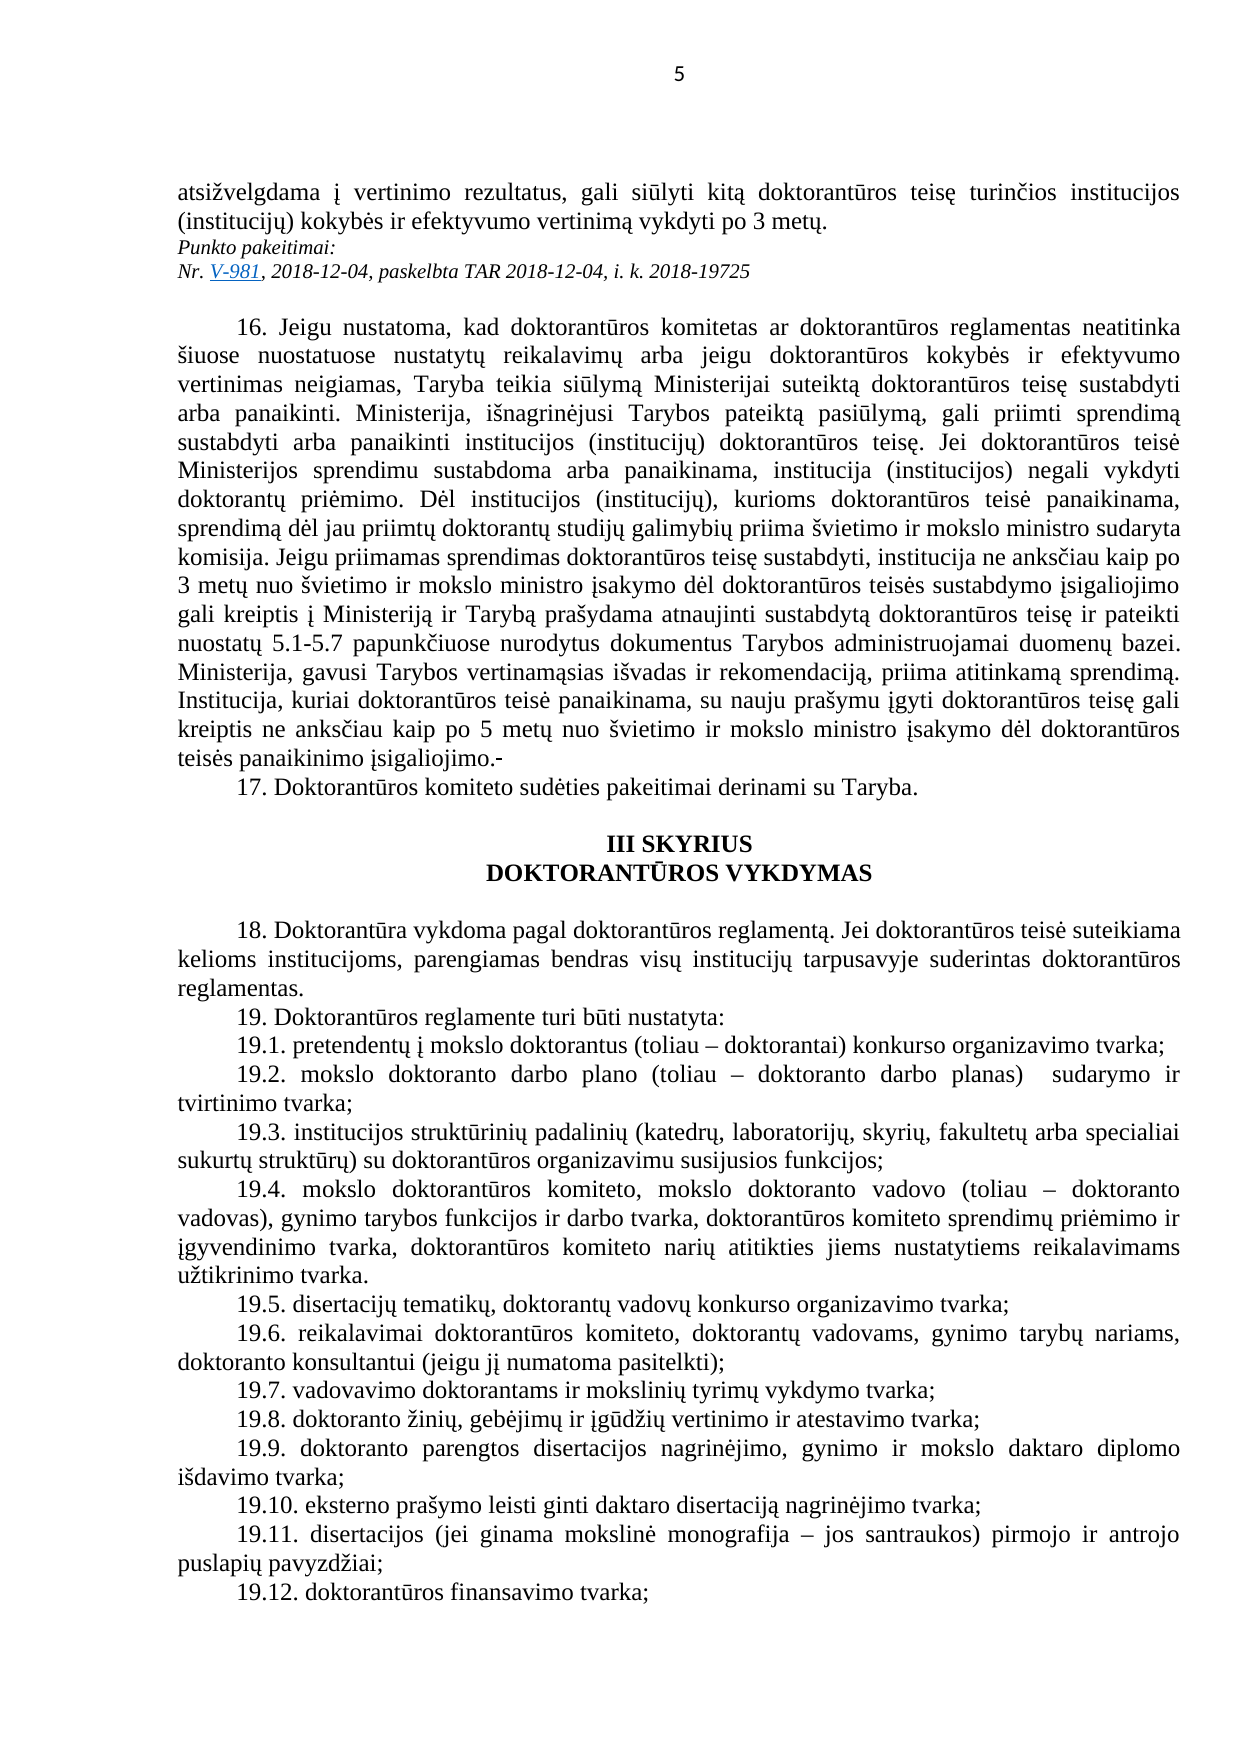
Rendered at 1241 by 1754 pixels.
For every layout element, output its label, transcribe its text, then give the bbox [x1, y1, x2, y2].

text 19.7. vadovavimo doktorantams ir mokslinių tyrimų vykdymo tvarka; [177, 1375, 1181, 1404]
text Punkto pakeitimai: [177, 235, 1181, 259]
text 19.2. mokslo doktoranto darbo plano (toliau – doktoranto darbo planas) sudarymo ir tvirtinimo tvarka; [177, 1059, 1181, 1117]
text 19.4. mokslo doktorantūros komiteto, mokslo doktoranto vadovo (toliau – doktoranto vadovas), gynimo tarybos funkcijos ir darbo tvarka, doktorantūros komiteto sprendimų priėmimo ir įgyvendinimo tvarka, doktorantūros komiteto narių atitikties jiems nustatytiems reikalavimams užtikrinimo tvarka. [177, 1174, 1181, 1289]
text 19.11. disertacijos (jei ginama mokslinė monografija – jos santraukos) pirmojo ir antrojo puslapių pavyzdžiai; [177, 1519, 1181, 1577]
text 19.9. doktoranto parengtos disertacijos nagrinėjimo, gynimo ir mokslo daktaro diplomo išdavimo tvarka; [177, 1433, 1181, 1490]
text DOKTORANTŪROS VYKDYMAS [177, 858, 1181, 887]
text 19.12. doktorantūros finansavimo tvarka; [177, 1577, 1181, 1605]
text 19.1. pretendentų į mokslo doktorantus (toliau – doktorantai) konkurso organizavimo tvarka; [177, 1030, 1181, 1059]
text 19.3. institucijos struktūrinių padalinių (katedrų, laboratorijų, skyrių, fakultetų arba specialiai sukurtų struktūrų) su doktorantūros organizavimu susijusios funkcijos; [177, 1117, 1181, 1174]
text 19.6. reikalavimai doktorantūros komiteto, doktorantų vadovams, gynimo tarybų nariams, doktoranto konsultantui (jeigu jį numatoma pasitelkti); [177, 1318, 1181, 1375]
text 19. Doktorantūros reglamente turi būti nustatyta: [177, 1002, 1181, 1030]
text 19.10. eksterno prašymo leisti ginti daktaro disertaciją nagrinėjimo tvarka; [177, 1490, 1181, 1519]
text Nr. V-981, 2018-12-04, paskelbta TAR 2018-12-04, i. k. 2018-19725 [177, 259, 1181, 283]
text 19.8. doktoranto žinių, gebėjimų ir įgūdžių vertinimo ir atestavimo tvarka; [177, 1404, 1181, 1433]
text III SKYRIUS [177, 829, 1181, 858]
text 19.5. disertacijų tematikų, doktorantų vadovų konkurso organizavimo tvarka; [177, 1289, 1181, 1318]
text 18. Doktorantūra vykdoma pagal doktorantūros reglamentą. Jei doktorantūros teisė suteikiama kelioms institucijoms, parengiamas bendras visų institucijų tarpusavyje suderintas doktorantūros reglamentas. [177, 915, 1181, 1002]
text 17. Doktorantūros komiteto sudėties pakeitimai derinami su Taryba. [177, 772, 1181, 800]
text atsižvelgdama į vertinimo rezultatus, gali siūlyti kitą doktorantūros teisę turinčios institucijos (institucijų) kokybės ir efektyvumo vertinimą vykdyti po 3 metų. [177, 177, 1181, 235]
text 16. Jeigu nustatoma, kad doktorantūros komitetas ar doktorantūros reglamentas neatitinka šiuose nuostatuose nustatytų reikalavimų arba jeigu doktorantūros kokybės ir efektyvumo vertinimas neigiamas, Taryba teikia siūlymą Ministerijai suteiktą doktorantūros teisę sustabdyti arba panaikinti. Ministerija, išnagrinėjusi Tarybos pateiktą pasiūlymą, gali priimti sprendimą sustabdyti arba panaikinti institucijos (institucijų) doktorantūros teisę. Jei doktorantūros teisė Ministerijos sprendimu sustabdoma arba panaikinama, institucija (institucijos) negali vykdyti doktorantų priėmimo. Dėl institucijos (institucijų), kurioms doktorantūros teisė panaikinama, sprendimą dėl jau priimtų doktorantų studijų galimybių priima švietimo ir mokslo ministro sudaryta komisija. Jeigu priimamas sprendimas doktorantūros teisę sustabdyti, institucija ne anksčiau kaip po 3 metų nuo švietimo ir mokslo ministro įsakymo dėl doktorantūros teisės sustabdymo įsigaliojimo gali kreiptis į Ministeriją ir Tarybą prašydama atnaujinti sustabdytą doktorantūros teisę ir pateikti nuostatų 5.1-5.7 papunkčiuose nurodytus dokumentus Tarybos administruojamai duomenų bazei. Ministerija, gavusi Tarybos vertinamąsias išvadas ir rekomendaciją, priima atitinkamą sprendimą. Institucija, kuriai doktorantūros teisė panaikinama, su nauju prašymu įgyti doktorantūros teisę gali kreiptis ne anksčiau kaip po 5 metų nuo švietimo ir mokslo ministro įsakymo dėl doktorantūros teisės panaikinimo įsigaliojimo. [177, 312, 1181, 772]
